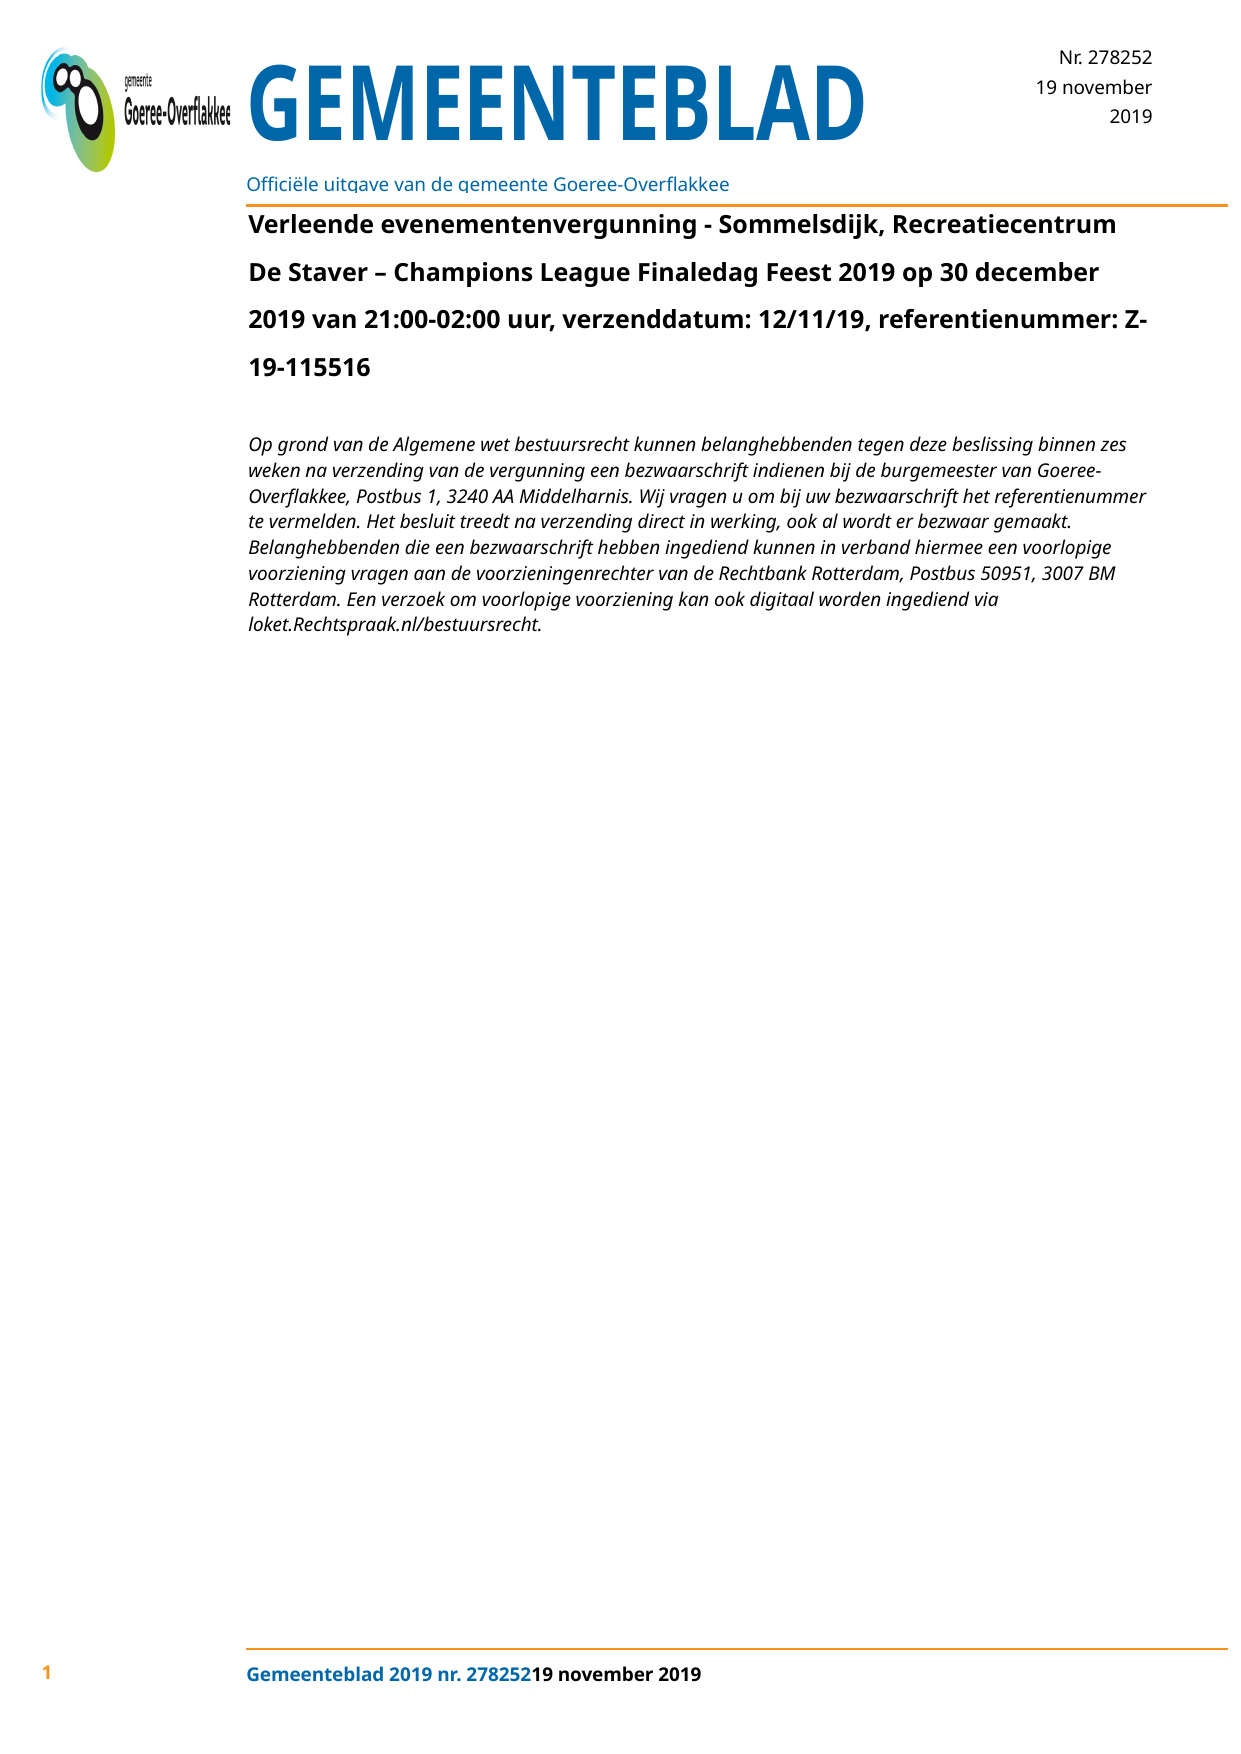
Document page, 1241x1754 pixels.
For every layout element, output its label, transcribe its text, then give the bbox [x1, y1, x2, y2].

text Verleende evenementenvergunning - Sommelsdijk, Recreatiecentrum De Staver – Champions League Finaledag Feest 2019 op 30 december 2019 van 21:00-02:00 uur, verzenddatum: 12/11/19, referentienummer: Z-19-115516 [248, 207, 1152, 384]
picture [41, 47, 231, 172]
text Op grond van de Algemene wet bestuursrecht kunnen belanghebbenden tegen deze beslissing binnen zes weken na verzending van de vergunning een bezwaarschrift indienen bij de burgemeester van Goeree-Overflakkee, Postbus 1, 3240 AA Middelharnis. Wij vragen u om bij uw bezwaarschrift het referentienummer te vermelden. Het besluit treedt na verzending direct in werking, ook al wordt er bezwaar gemaakt. Belanghebbenden die een bezwaarschrift hebben ingediend kunnen in verband hiermee een voorlopige voorziening vragen aan de voorzieningenrechter van de Rechtbank Rotterdam, Postbus 50951, 3007 BM Rotterdam. Een verzoek om voorlopige voorziening kan ook digitaal worden ingediend via loket.Rechtspraak.nl/bestuursrecht. [248, 431, 1152, 637]
